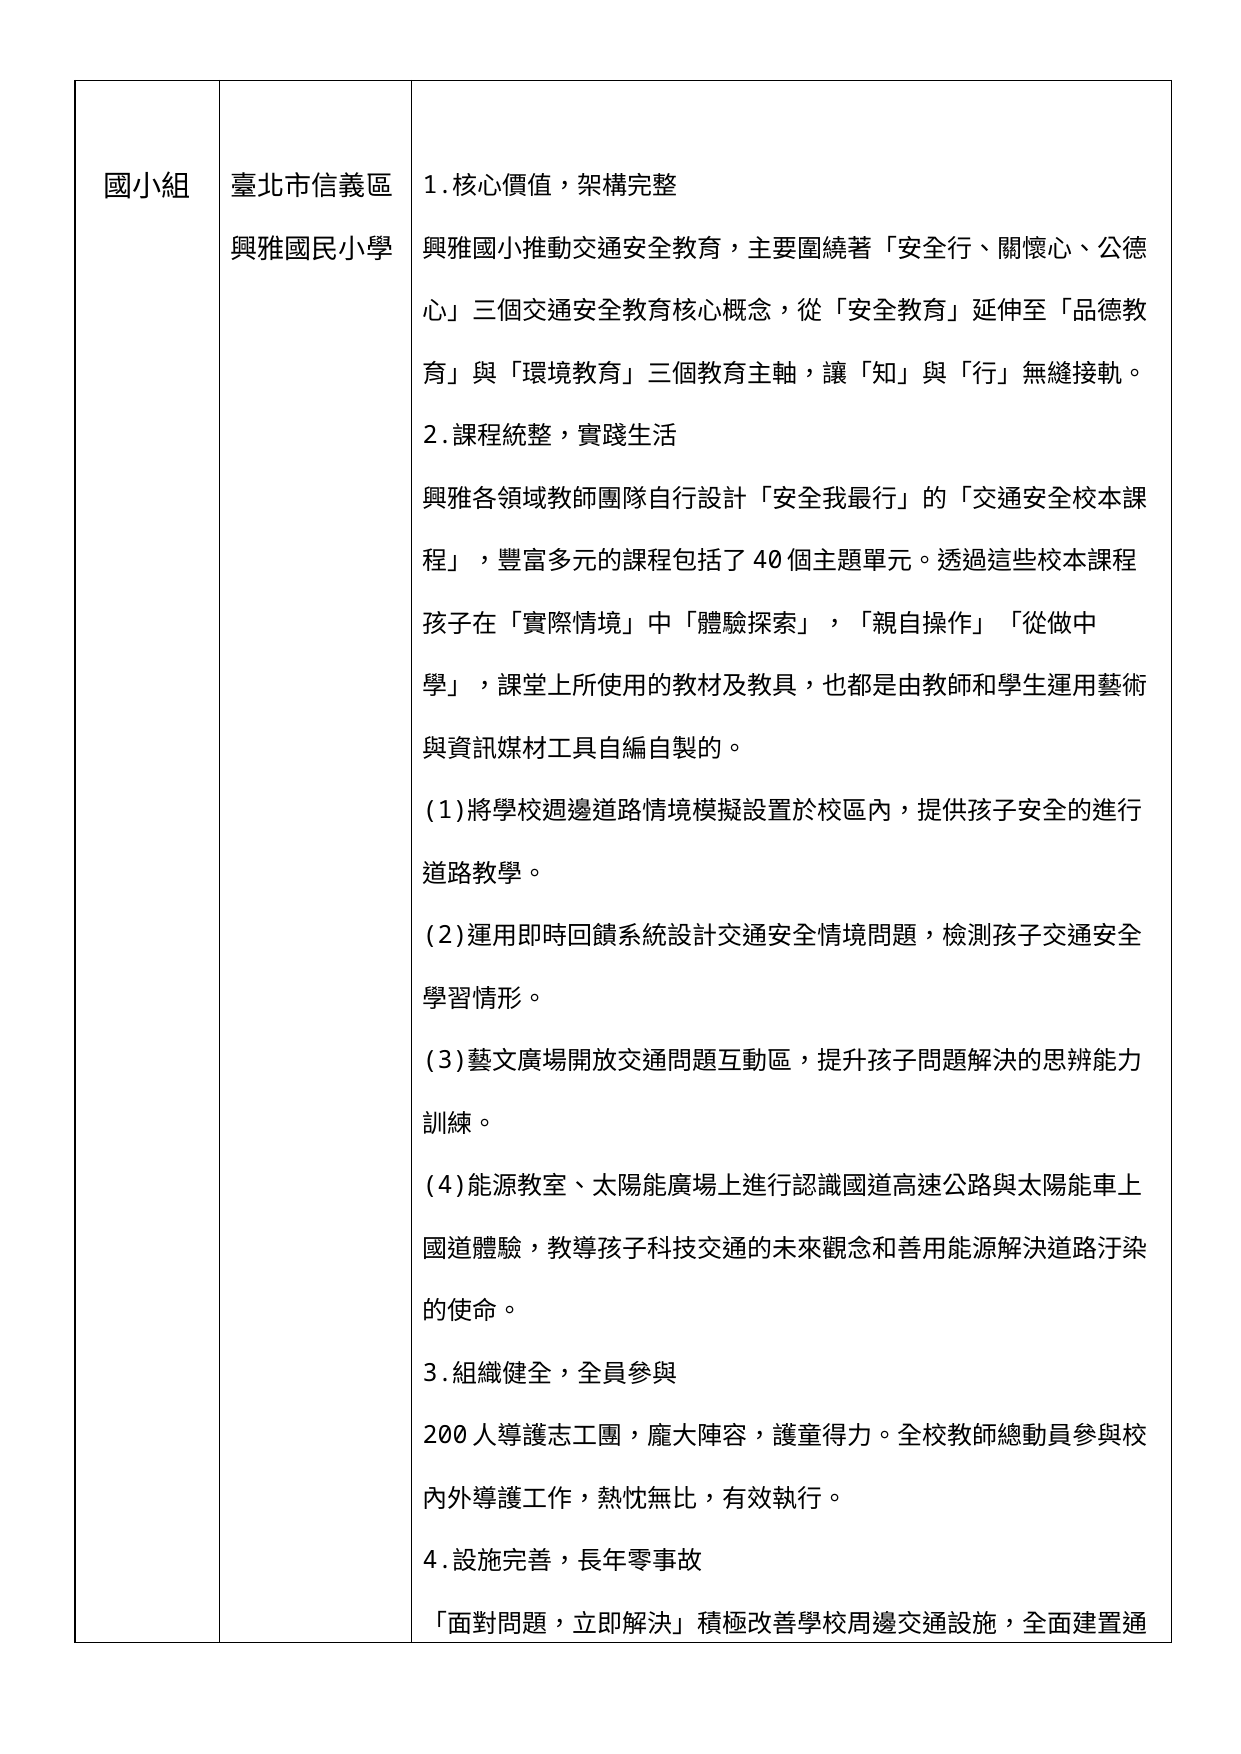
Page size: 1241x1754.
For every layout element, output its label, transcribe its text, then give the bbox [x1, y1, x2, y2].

table_cell 1.核心價值，架構完整 興雅國小推動交通安全教育，主要圍繞著「安全行、關懷心、公德心」三個交通安全教育核心概念，從「安全教育」延伸至「品德教育」與「環境教育」三個教育主軸，讓「知」與「行」無縫接軌。 2.課程統整，實踐生活 興雅各領域教師團隊自行設計「安全我最行」的「交通安全校本課程」，豐富多元的課程包括了40個主題單元。透過這些校本課程孩子在「實際情境」中「體驗探索」，「親自操作」「從做中學」，課堂上所使用的教材及教具，也都是由教師和學生運用藝術與資訊媒材工具自編自製的。 (1)將學校週邊道路情境模擬設置於校區內，提供孩子安全的進行道路教學。 (2)運用即時回饋系統設計交通安全情境問題，檢測孩子交通安全學習情形。 (3)藝文廣場開放交通問題互動區，提升孩子問題解決的思辨能力訓練。 (4)能源教室、太陽能廣場上進行認識國道高速公路與太陽能車上國道體驗，教導孩子科技交通的未來觀念和善用能源解決道路汙染的使命。 3.組織健全，全員參與 200人導護志工團，龐大陣容，護童得力。全校教師總動員參與校內外導護工作，熱忱無比，有效執行。 4.設施完善，長年零事故 「面對問題，立即解決」積極改善學校周邊交通設施，全面建置通 [412, 81, 1171, 1642]
table_cell 臺北市信義區興雅國民小學 [220, 81, 411, 1642]
table_cell 國小組 [76, 81, 219, 1642]
